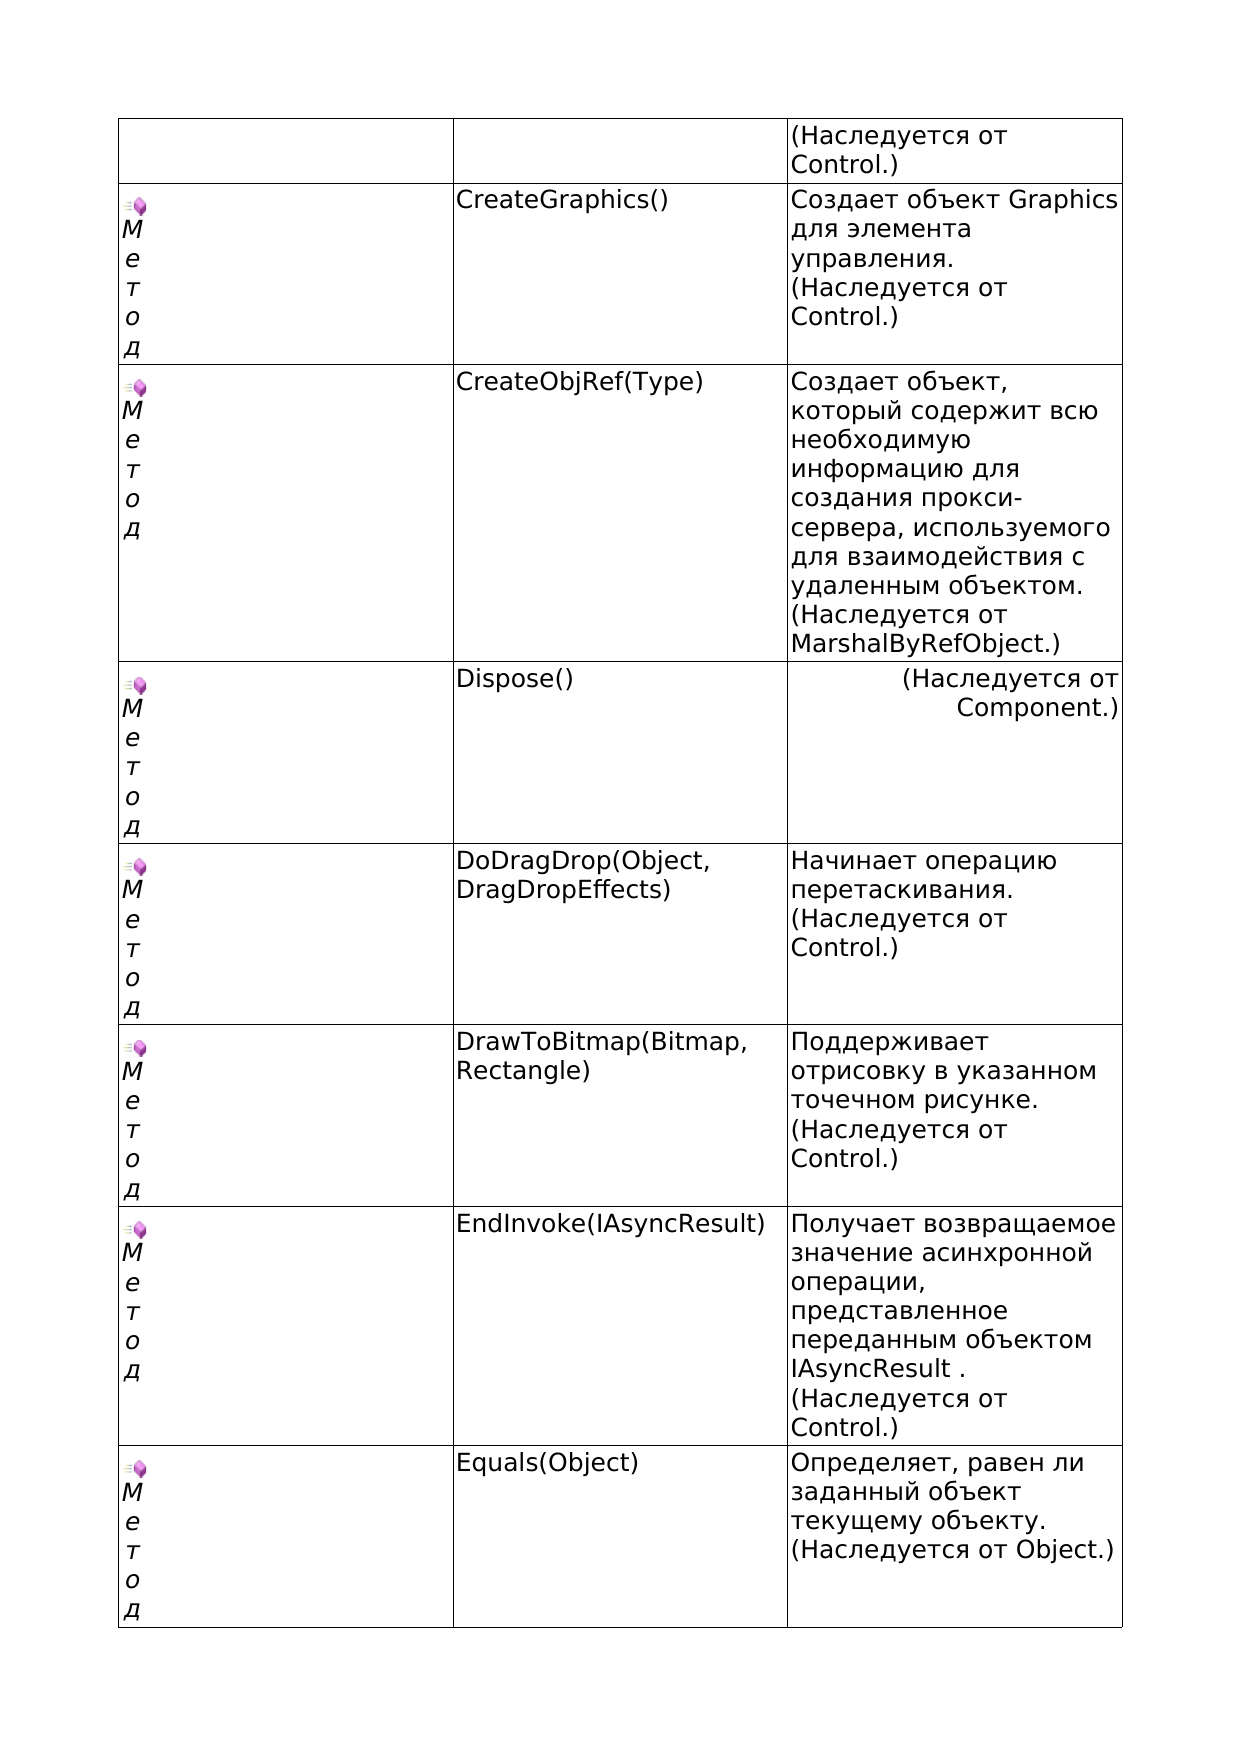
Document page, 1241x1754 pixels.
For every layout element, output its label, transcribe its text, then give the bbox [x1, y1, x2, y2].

table_cell Получает возвращаемое значение асинхронной операции, представленное переданным объектом IAsyncResult . (Наследуется от Control.) [788, 1207, 1122, 1445]
table_cell [454, 119, 787, 182]
table_cell Создает объект Graphics для элемента управления. (Наследуется от Control.) [788, 184, 1122, 364]
table_cell DoDragDrop(Object, DragDropEffects) [454, 844, 787, 1024]
table_cell DrawToBitmap(Bitmap, Rectangle) [454, 1025, 787, 1206]
table_cell (Наследуется от Control.) [788, 119, 1122, 182]
table_cell [119, 119, 453, 182]
table_cell CreateGraphics() [454, 184, 787, 364]
table_cell (Наследуется от Component.) [788, 662, 1122, 843]
table_cell Dispose() [454, 662, 787, 843]
table_cell [119, 1446, 453, 1627]
picture [121, 1221, 147, 1239]
table_cell Определяет, равен ли заданный объект текущему объекту. (Наследуется от Object.) [788, 1446, 1122, 1627]
table_cell [119, 1207, 453, 1445]
table_cell CreateObjRef(Type) [454, 365, 787, 661]
table_cell [119, 365, 453, 661]
table_cell [119, 844, 453, 1024]
table_cell Поддерживает отрисовку в указанном точечном рисунке. (Наследуется от Control.) [788, 1025, 1122, 1206]
table_cell Equals(Object) [454, 1446, 787, 1627]
table_cell [119, 1025, 453, 1206]
picture [121, 858, 147, 876]
picture [121, 1460, 147, 1478]
picture [121, 677, 147, 695]
table_cell EndInvoke(IAsyncResult) [454, 1207, 787, 1445]
picture [121, 1040, 147, 1057]
picture [121, 197, 147, 216]
table_cell Начинает операцию перетаскивания. (Наследуется от Control.) [788, 844, 1122, 1024]
table_cell Создает объект, который содержит всю необходимую информацию для создания прокси-сервера, используемого для взаимодействия с удаленным объектом. (Наследуется от MarshalByRefObject.) [788, 365, 1122, 661]
table_cell [119, 184, 453, 364]
picture [121, 379, 147, 397]
table_cell [119, 662, 453, 843]
